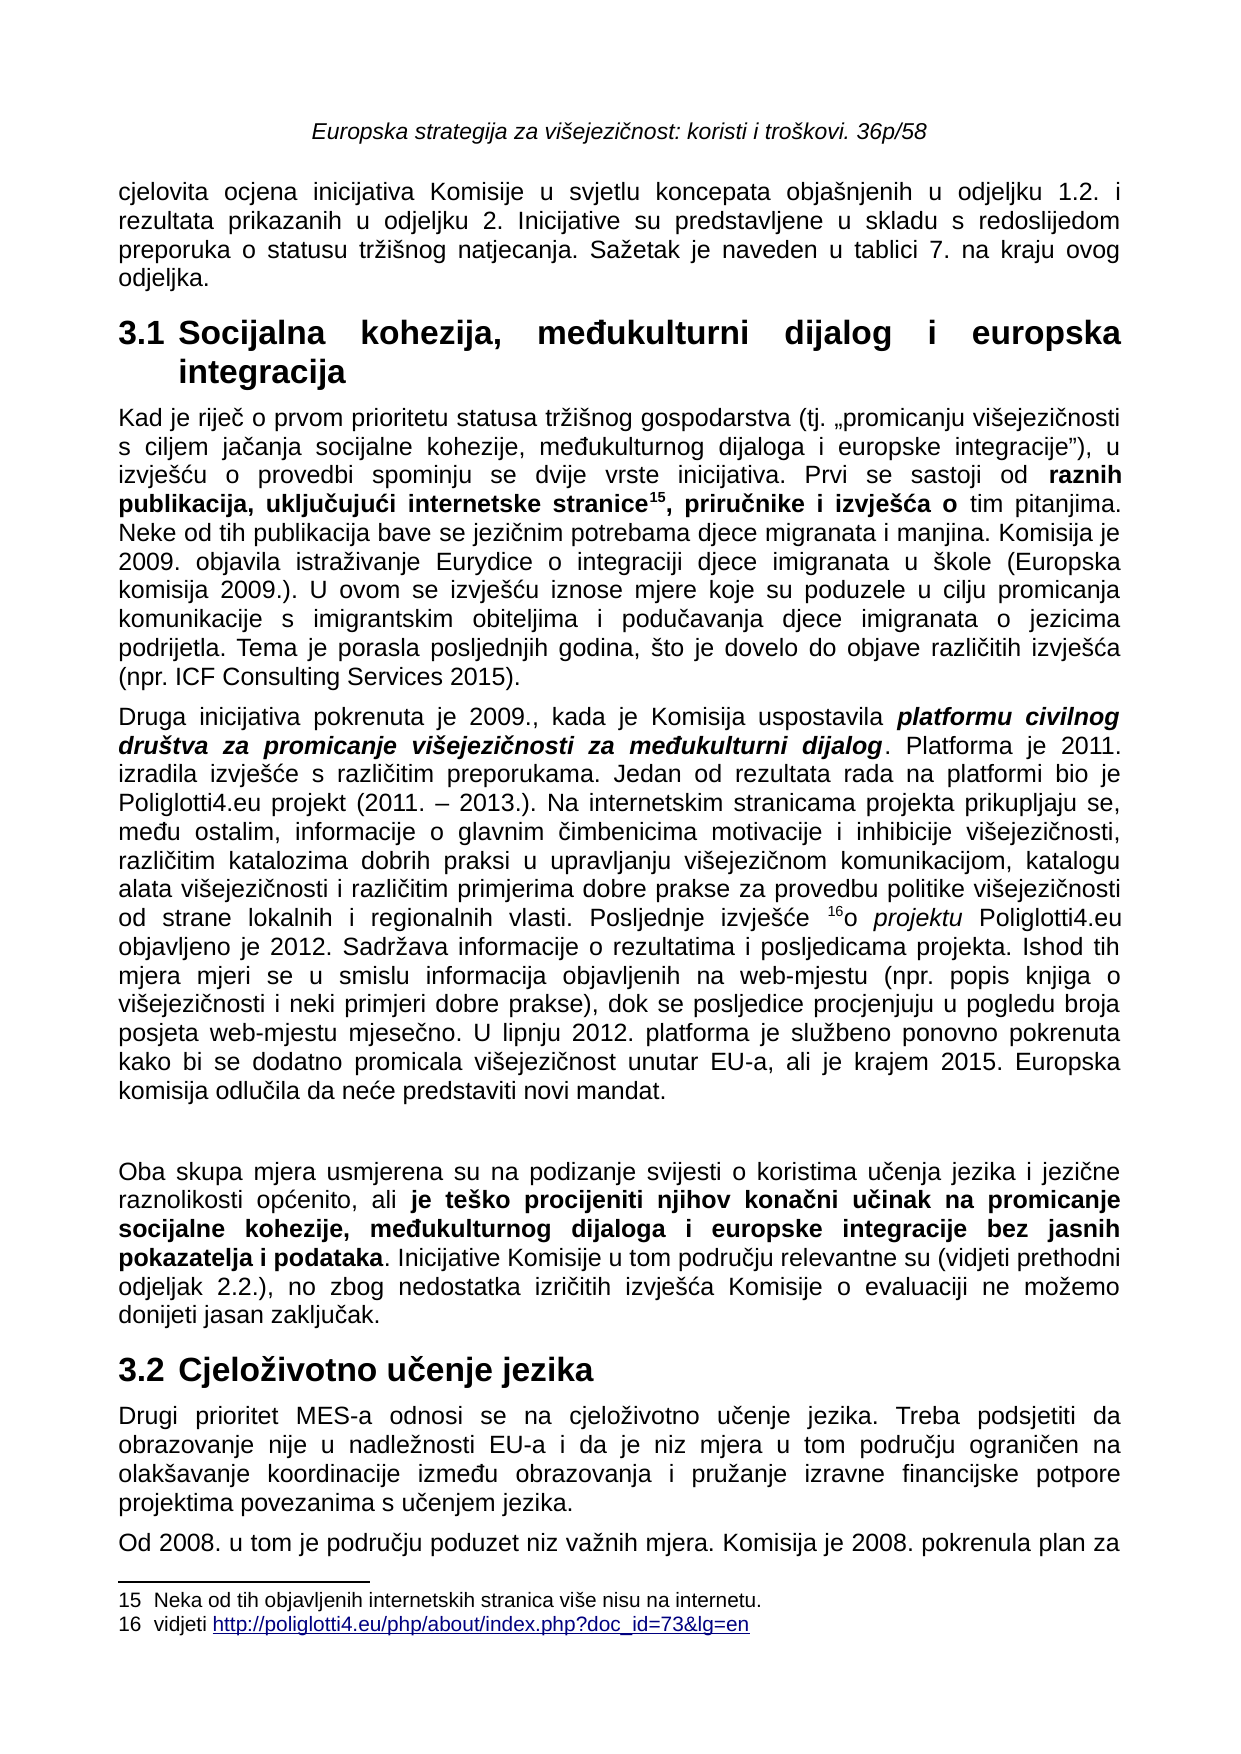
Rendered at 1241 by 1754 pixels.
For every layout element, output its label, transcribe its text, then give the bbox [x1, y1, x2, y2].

text Kad je riječ o prvom prioritetu statusa tržišnog gospodarstva (tj. „promicanju višejezičnosti s ciljem jačanja socijalne kohezije, međukulturnog dijaloga i europske integracije”), u izvješću o provedbi spominju se dvije vrste inicijativa. Prvi se sastoji od raznih publikacija, uključujući internetske stranice, priručnike i izvješća o tim pitanjima. Neke od tih publikacija bave se jezičnim potrebama djece migranata i manjina. Komisija je 2009. objavila istraživanje Eurydice o integraciji djece imigranata u škole (Europska komisija 2009.). U ovom se izvješću iznose mjere koje su poduzele u cilju promicanja komunikacije s imigrantskim obiteljima i podučavanja djece imigranata o jezicima podrijetla. Tema je porasla posljednjih godina, što je dovelo do objave različitih izvješća (npr. ICF Consulting Services 2015). [118, 403, 1122, 690]
subtitle Socijalna kohezija, međukulturni dijalog i europska integracija [118, 313, 1122, 390]
text Od 2008. u tom je području poduzet niz važnih mjera. Komisija je 2008. pokrenula plan za [118, 1528, 1122, 1557]
text Druga inicijativa pokrenuta je 2009., kada je Komisija uspostavila platformu civilnog društva za promicanje višejezičnosti za međukulturni dijalog. Platforma je 2011. izradila izvješće s različitim preporukama. Jedan od rezultata rada na platformi bio je Poliglotti4.eu projekt (2011. – 2013.). Na internetskim stranicama projekta prikupljaju se, među ostalim, informacije o glavnim čimbenicima motivacije i inhibicije višejezičnosti, različitim katalozima dobrih praksi u upravljanju višejezičnom komunikacijom, katalogu alata višejezičnosti i različitim primjerima dobre prakse za provedbu politike višejezičnosti od strane lokalnih i regionalnih vlasti. Posljednje izvješće o projektu Poliglotti4.eu objavljeno je 2012. Sadržava informacije o rezultatima i posljedicama projekta. Ishod tih mjera mjeri se u smislu informacija objavljenih na web-mjestu (npr. popis knjiga o višejezičnosti i neki primjeri dobre prakse), dok se posljedice procjenjuju u pogledu broja posjeta web-mjestu mjesečno. U lipnju 2012. platforma je službeno ponovno pokrenuta kako bi se dodatno promicala višejezičnost unutar EU-a, ali je krajem 2015. Europska komisija odlučila da neće predstaviti novi mandat. [118, 702, 1122, 1104]
text cjelovita ocjena inicijativa Komisije u svjetlu koncepata objašnjenih u odjeljku 1.2. i rezultata prikazanih u odjeljku 2. Inicijative su predstavljene u skladu s redoslijedom preporuka o statusu tržišnog natjecanja. Sažetak je naveden u tablici 7. na kraju ovog odjeljka. [118, 177, 1122, 292]
text Neka od tih objavljenih internetskih stranica više nisu na internetu. [118, 1588, 1122, 1612]
text vidjeti http://poliglotti4.eu/php/about/index.php?doc_id=73&lg=en [118, 1612, 1122, 1636]
text Oba skupa mjera usmjerena su na podizanje svijesti o koristima učenja jezika i jezične raznolikosti općenito, ali je teško procijeniti njihov konačni učinak na promicanje socijalne kohezije, međukulturnog dijaloga i europske integracije bez jasnih pokazatelja i podataka. Inicijative Komisije u tom području relevantne su (vidjeti prethodni odjeljak 2.2.), no zbog nedostatka izričitih izvješća Komisije o evaluaciji ne možemo donijeti jasan zaključak. [118, 1157, 1122, 1329]
subtitle Cjeloživotno učenje jezika [118, 1350, 1122, 1389]
text Drugi prioritet MES-a odnosi se na cjeloživotno učenje jezika. Treba podsjetiti da obrazovanje nije u nadležnosti EU-a i da je niz mjera u tom području ograničen na olakšavanje koordinacije između obrazovanja i pružanje izravne financijske potpore projektima povezanima s učenjem jezika. [118, 1401, 1122, 1516]
